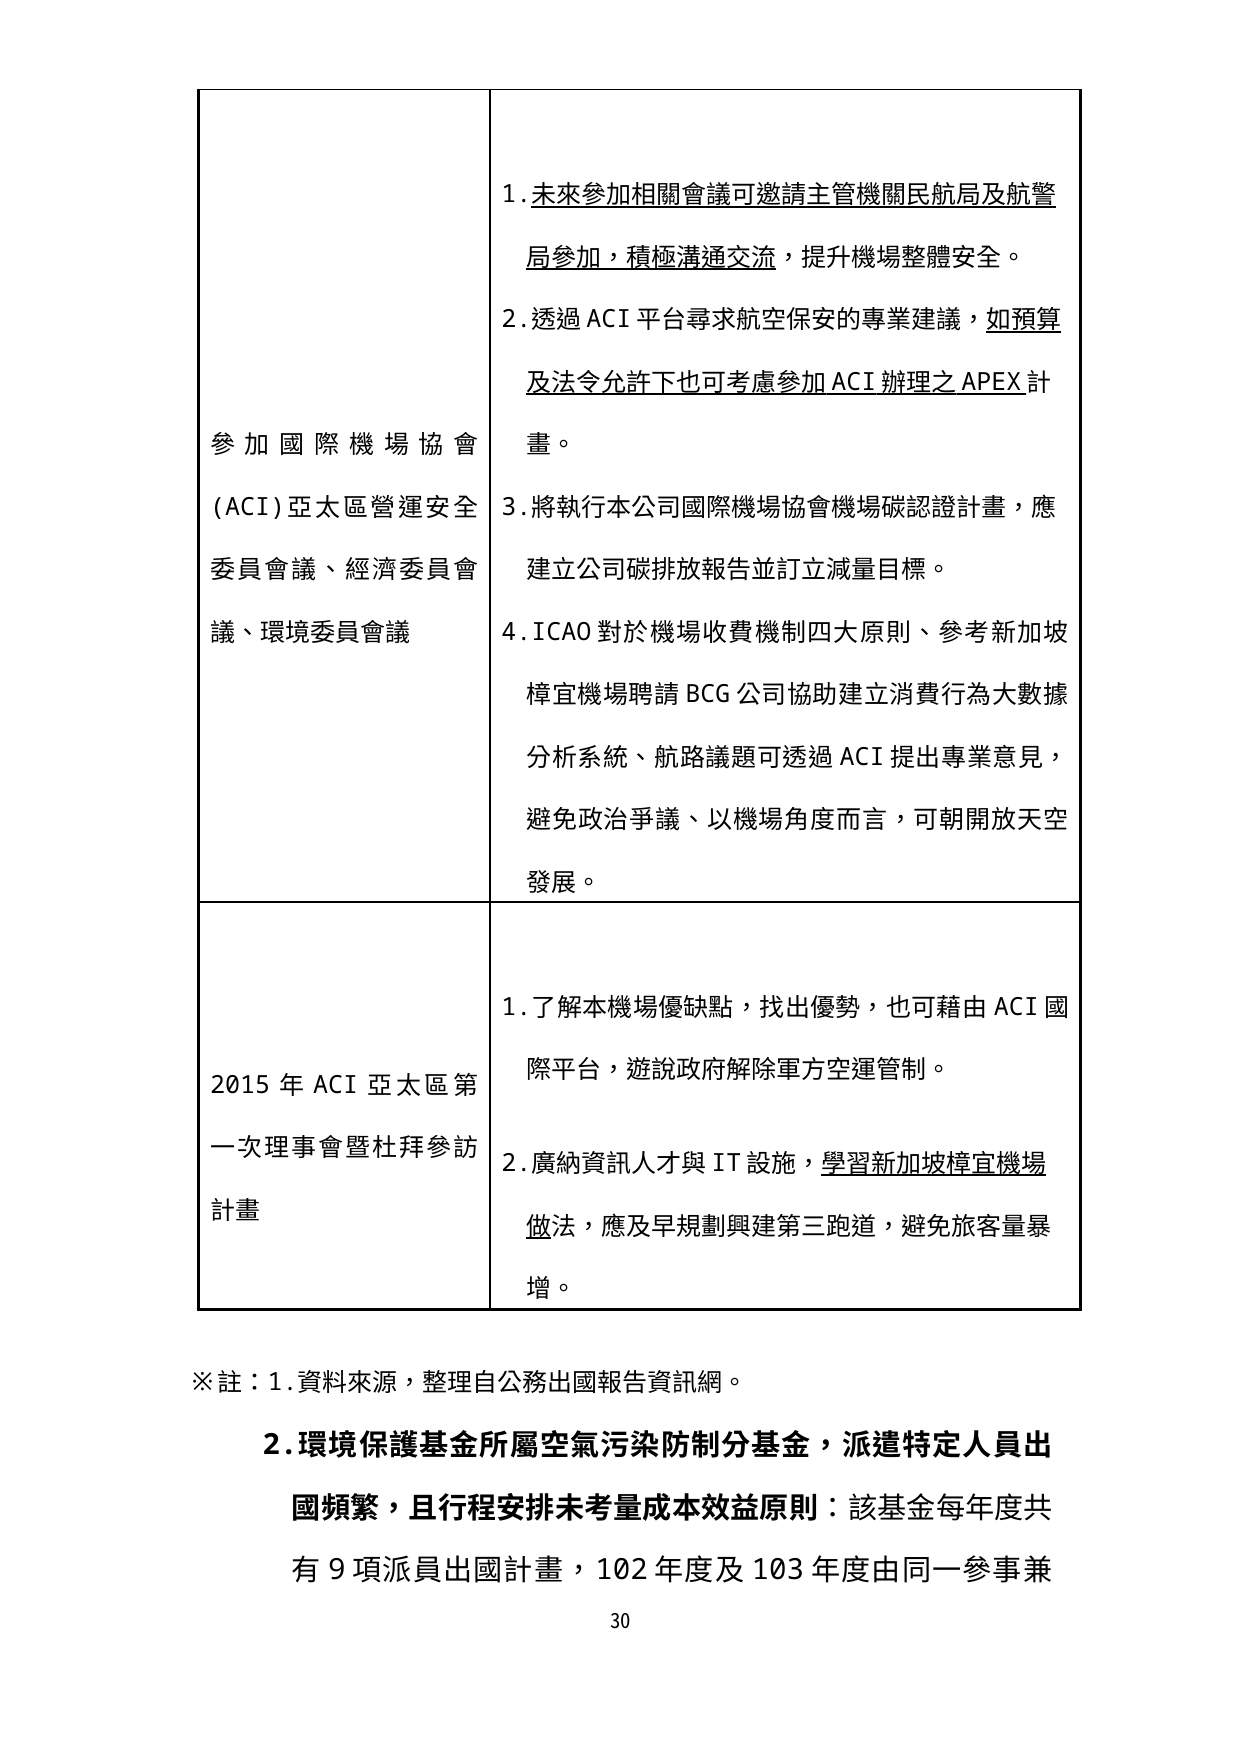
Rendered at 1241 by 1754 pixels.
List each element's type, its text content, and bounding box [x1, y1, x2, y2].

table_cell 參加國際機場協會(ACI)亞太區營運安全委員會議、經濟委員會議、環境委員會議 [200, 90, 489, 901]
text ※註：1.資料來源，整理自公務出國報告資訊網。 [187, 1339, 1053, 1401]
table_cell 1.了解本機場優缺點，找出優勢，也可藉由ACI國際平台，遊說政府解除軍方空運管制。 2.廣納資訊人才與IT設施，學習新加坡樟宜機場做法，應及早規劃興建第三跑道，避免旅客量暴增。 [491, 903, 1079, 1307]
text 2.環境保護基金所屬空氣污染防制分基金，派遣特定人員出國頻繁，且行程安排未考量成本效益原則：該基金每年度共有9項派員出國計畫，102年度及103年度由同一參事兼 [262, 1401, 1053, 1589]
table_cell 2015年ACI亞太區第一次理事會暨杜拜參訪計畫 [200, 903, 489, 1307]
table_cell 1.未來參加相關會議可邀請主管機關民航局及航警局參加，積極溝通交流，提升機場整體安全。 2.透過ACI平台尋求航空保安的專業建議，如預算及法令允許下也可考慮參加ACI辦理之APEX計畫。 3.將執行本公司國際機場協會機場碳認證計畫，應建立公司碳排放報告並訂立減量目標。 4.ICAO對於機場收費機制四大原則、參考新加坡樟宜機場聘請BCG公司協助建立消費行為大數據分析系統、航路議題可透過ACI提出專業意見，避免政治爭議、以機場角度而言，可朝開放天空發展。 [491, 90, 1079, 901]
